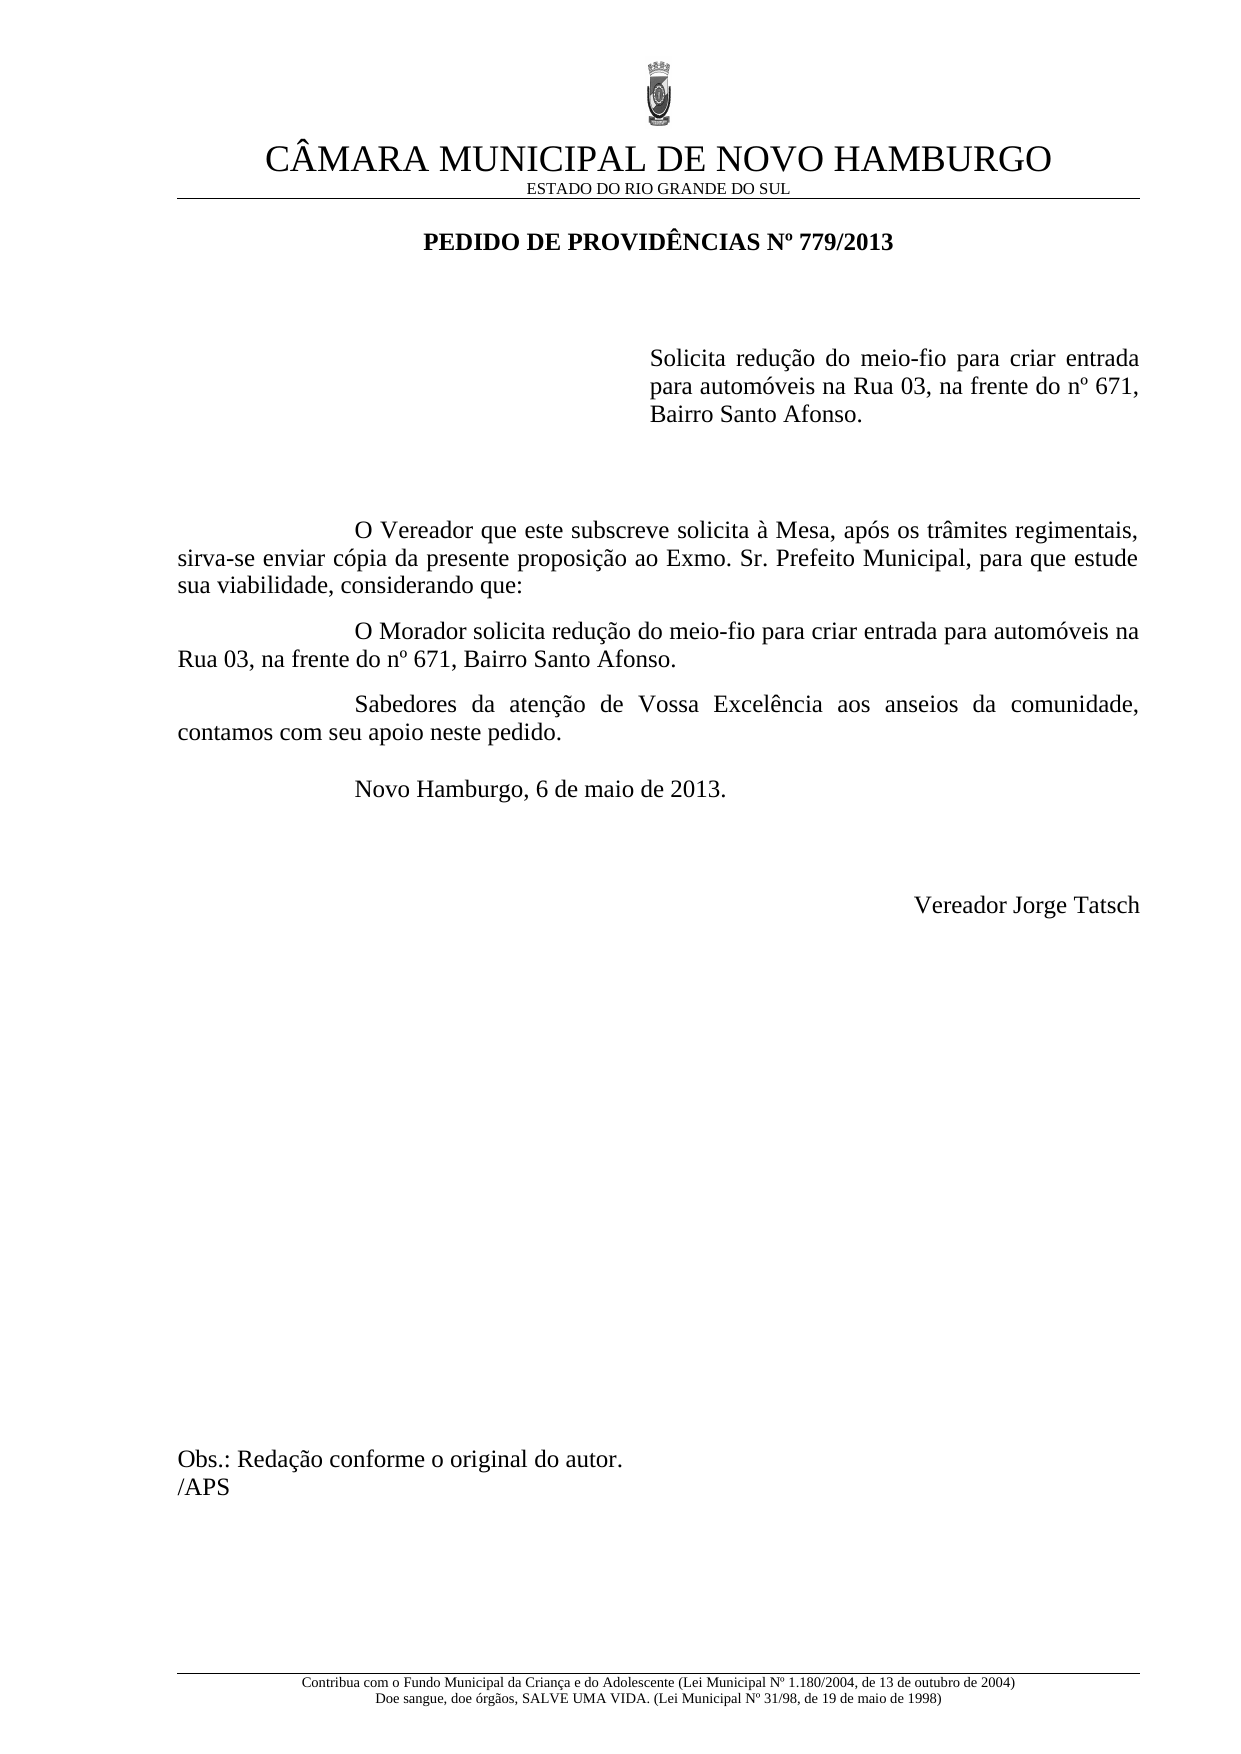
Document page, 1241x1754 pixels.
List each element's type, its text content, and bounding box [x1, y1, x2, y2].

text O Morador solicita redução do meio-fio para criar entrada para automóveis na Rua 03, na frente do nº 671, Bairro Santo Afonso. [177, 617, 1140, 672]
text Novo Hamburgo, 6 de maio de 2013. [177, 775, 1140, 803]
text PEDIDO DE PROVIDÊNCIAS Nº 779/2013 [177, 228, 1140, 256]
text Obs.: Redação conforme o original do autor. [177, 1446, 1140, 1473]
text O Vereador que este subscreve solicita à Mesa, após os trâmites regimentais, sirva-se enviar cópia da presente proposição ao Exmo. Sr. Prefeito Municipal, para que estude sua viabilidade, considerando que: [177, 516, 1140, 599]
text /APS [177, 1473, 1140, 1501]
text Sabedores da atenção de Vossa Excelência aos anseios da comunidade, contamos com seu apoio neste pedido. [177, 690, 1140, 746]
text Vereador Jorge Tatsch [177, 891, 1140, 919]
text Solicita redução do meio-fio para criar entrada para automóveis na Rua 03, na frente do nº 671, Bairro Santo Afonso. [649, 344, 1140, 428]
